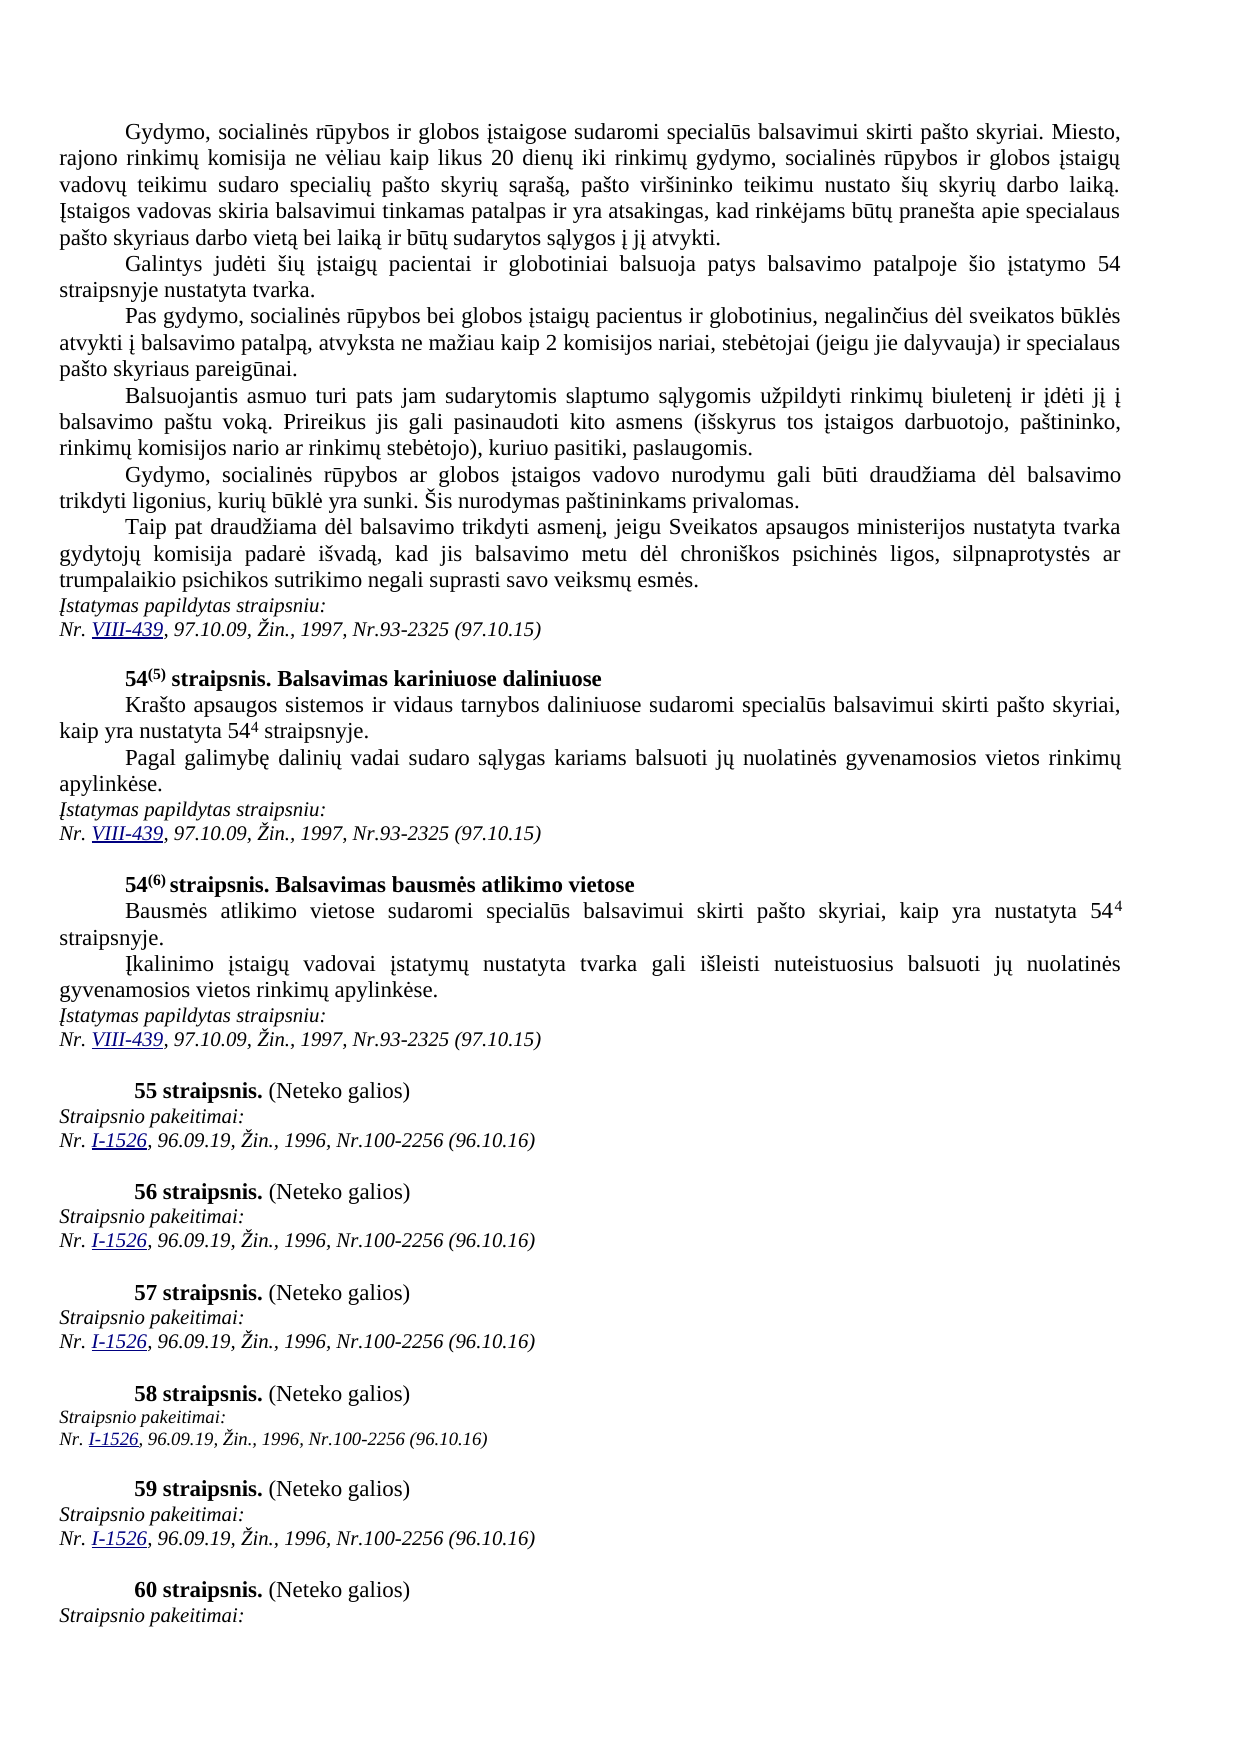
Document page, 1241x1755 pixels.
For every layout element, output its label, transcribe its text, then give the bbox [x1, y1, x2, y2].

text Nr. VIII-439, 97.10.09, Žin., 1997, Nr.93-2325 (97.10.15) [59, 821, 1122, 844]
text Nr. VIII-439, 97.10.09, Žin., 1997, Nr.93-2325 (97.10.15) [59, 617, 1122, 641]
text Nr. VIII-439, 97.10.09, Žin., 1997, Nr.93-2325 (97.10.15) [59, 1027, 1122, 1051]
text Įstatymas papildytas straipsniu: [59, 592, 1122, 617]
text Straipsnio pakeitimai: [59, 1103, 1122, 1128]
text Galintys judėti šių įstaigų pacientai ir globotiniai balsuoja patys balsavimo patalpoje šio įstatymo 54 straipsnyje nustatyta tvarka. [59, 250, 1122, 303]
text Nr. I-1526, 96.09.19, Žin., 1996, Nr.100-2256 (96.10.16) [59, 1128, 1122, 1152]
text 57 straipsnis. (Neteko galios) [59, 1279, 1122, 1305]
text Straipsnio pakeitimai: [59, 1406, 1122, 1428]
text 55 straipsnis. (Neteko galios) [59, 1077, 1122, 1103]
text Įstatymas papildytas straipsniu: [59, 796, 1122, 821]
text Įstatymas papildytas straipsniu: [59, 1003, 1122, 1027]
text 59 straipsnis. (Neteko galios) [59, 1476, 1122, 1502]
text 58 straipsnis. (Neteko galios) [59, 1380, 1122, 1406]
text 56 straipsnis. (Neteko galios) [59, 1178, 1122, 1204]
text Taip pat draudžiama dėl balsavimo trikdyti asmenį, jeigu Sveikatos apsaugos ministerijos nustatyta tvarka gydytojų komisija padarė išvadą, kad jis balsavimo metu dėl chroniškos psichinės ligos, silpnaprotystės ar trumpalaikio psichikos sutrikimo negali suprasti savo veiksmų esmės. [59, 513, 1122, 592]
text Straipsnio pakeitimai: [59, 1305, 1122, 1329]
text Bausmės atlikimo vietose sudaromi specialūs balsavimui skirti pašto skyriai, kaip yra nustatyta 544 straipsnyje. [59, 897, 1122, 950]
text Įkalinimo įstaigų vadovai įstatymų nustatyta tvarka gali išleisti nuteistuosius balsuoti jų nuolatinės gyvenamosios vietos rinkimų apylinkėse. [59, 950, 1122, 1003]
text Straipsnio pakeitimai: [59, 1603, 1122, 1627]
text Krašto apsaugos sistemos ir vidaus tarnybos daliniuose sudaromi specialūs balsavimui skirti pašto skyriai, kaip yra nustatyta 544 straipsnyje. [59, 691, 1122, 744]
text Pas gydymo, socialinės rūpybos bei globos įstaigų pacientus ir globotinius, negalinčius dėl sveikatos būklės atvykti į balsavimo patalpą, atvyksta ne mažiau kaip 2 komisijos nariai, stebėtojai (jeigu jie dalyvauja) ir specialaus pašto skyriaus pareigūnai. [59, 303, 1122, 382]
text Nr. I-1526, 96.09.19, Žin., 1996, Nr.100-2256 (96.10.16) [59, 1526, 1122, 1550]
text Nr. I-1526, 96.09.19, Žin., 1996, Nr.100-2256 (96.10.16) [59, 1428, 1122, 1449]
text Straipsnio pakeitimai: [59, 1204, 1122, 1228]
text Nr. I-1526, 96.09.19, Žin., 1996, Nr.100-2256 (96.10.16) [59, 1228, 1122, 1252]
text 54(6) straipsnis. Balsavimas bausmės atlikimo vietose [59, 871, 1122, 897]
text Gydymo, socialinės rūpybos ir globos įstaigose sudaromi specialūs balsavimui skirti pašto skyriai. Miesto, rajono rinkimų komisija ne vėliau kaip likus 20 dienų iki rinkimų gydymo, socialinės rūpybos ir globos įstaigų vadovų teikimu sudaro specialių pašto skyrių sąrašą, pašto viršininko teikimu nustato šių skyrių darbo laiką. Įstaigos vadovas skiria balsavimui tinkamas patalpas ir yra atsakingas, kad rinkėjams būtų pranešta apie specialaus pašto skyriaus darbo vietą bei laiką ir būtų sudarytos sąlygos į jį atvykti. [59, 118, 1122, 250]
text 60 straipsnis. (Neteko galios) [59, 1576, 1122, 1603]
text Straipsnio pakeitimai: [59, 1502, 1122, 1526]
text Nr. I-1526, 96.09.19, Žin., 1996, Nr.100-2256 (96.10.16) [59, 1329, 1122, 1353]
text 54(5) straipsnis. Balsavimas kariniuose daliniuose [59, 665, 1122, 691]
text Pagal galimybę dalinių vadai sudaro sąlygas kariams balsuoti jų nuolatinės gyvenamosios vietos rinkimų apylinkėse. [59, 744, 1122, 796]
text Balsuojantis asmuo turi pats jam sudarytomis slaptumo sąlygomis užpildyti rinkimų biuletenį ir įdėti jį į balsavimo paštu voką. Prireikus jis gali pasinaudoti kito asmens (išskyrus tos įstaigos darbuotojo, paštininko, rinkimų komisijos nario ar rinkimų stebėtojo), kuriuo pasitiki, paslaugomis. [59, 382, 1122, 461]
text Gydymo, socialinės rūpybos ar globos įstaigos vadovo nurodymu gali būti draudžiama dėl balsavimo trikdyti ligonius, kurių būklė yra sunki. Šis nurodymas paštininkams privalomas. [59, 461, 1122, 513]
